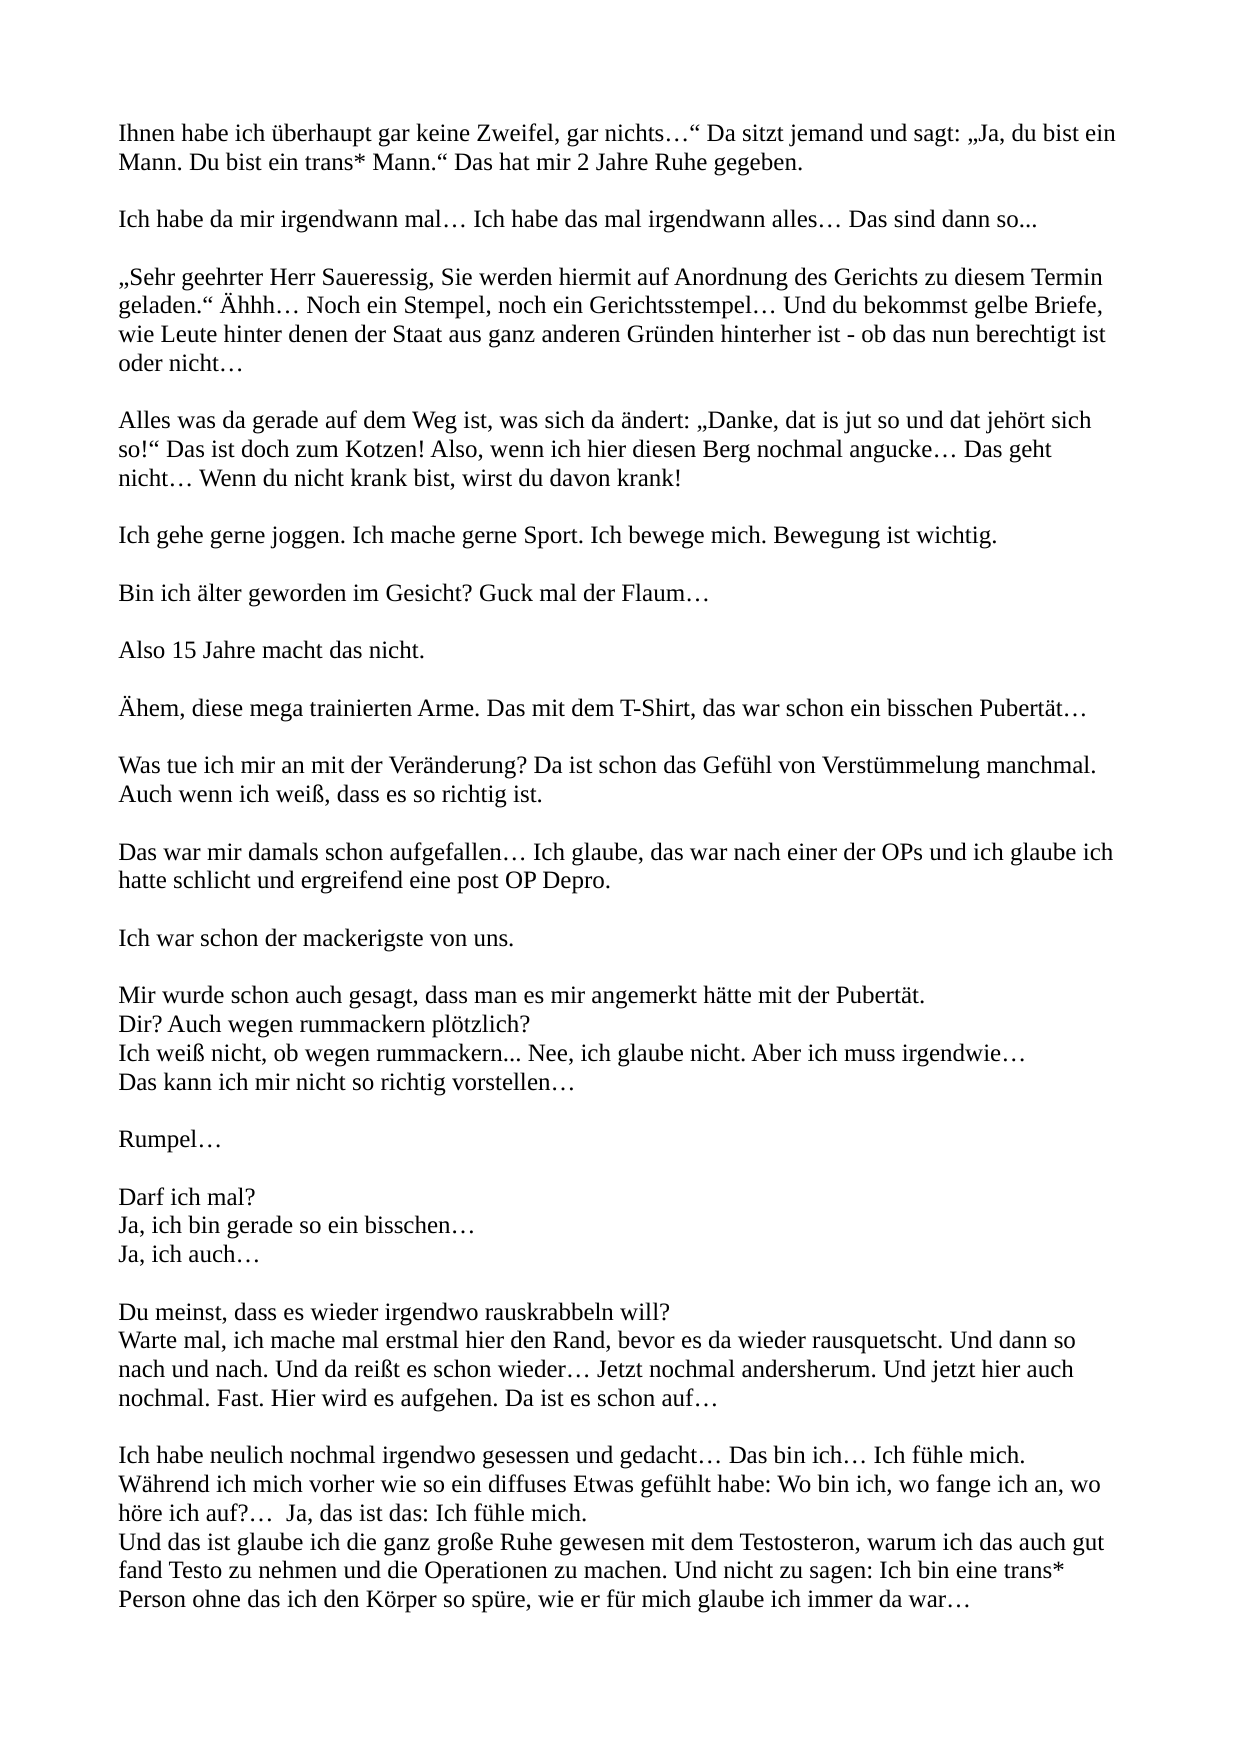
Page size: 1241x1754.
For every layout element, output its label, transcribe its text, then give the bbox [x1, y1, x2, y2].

text Warte mal, ich mache mal erstmal hier den Rand, bevor es da wieder rausquetscht. Und dann so nach und nach. Und da reißt es schon wieder… Jetzt nochmal andersherum. Und jetzt hier auch nochmal. Fast. Hier wird es aufgehen. Da ist es schon auf… [118, 1326, 1122, 1412]
text Und das ist glaube ich die ganz große Ruhe gewesen mit dem Testosteron, warum ich das auch gut fand Testo zu nehmen und die Operationen zu machen. Und nicht zu sagen: Ich bin eine trans* Person ohne das ich den Körper so spüre, wie er für mich glaube ich immer da war… [118, 1527, 1122, 1613]
text Rumpel… [118, 1124, 1122, 1153]
text Du meinst, dass es wieder irgendwo rauskrabbeln will? [118, 1297, 1122, 1326]
text „Sehr geehrter Herr Saueressig, Sie werden hiermit auf Anordnung des Gerichts zu diesem Termin geladen.“ Ähhh… Noch ein Stempel, noch ein Gerichtsstempel… Und du bekommst gelbe Briefe, wie Leute hinter denen der Staat aus ganz anderen Gründen hinterher ist - ob das nun berechtigt ist oder nicht… [118, 262, 1122, 377]
text Alles was da gerade auf dem Weg ist, was sich da ändert: „Danke, dat is jut so und dat jehört sich so!“ Das ist doch zum Kotzen! Also, wenn ich hier diesen Berg nochmal angucke… Das geht nicht… Wenn du nicht krank bist, wirst du davon krank! [118, 406, 1122, 492]
text Darf ich mal? [118, 1182, 1122, 1211]
text Ich gehe gerne joggen. Ich mache gerne Sport. Ich bewege mich. Bewegung ist wichtig. [118, 521, 1122, 549]
text Ich war schon der mackerigste von uns. [118, 923, 1122, 952]
text Was tue ich mir an mit der Veränderung? Da ist schon das Gefühl von Verstümmelung manchmal. Auch wenn ich weiß, dass es so richtig ist. [118, 751, 1122, 808]
text Ich habe da mir irgendwann mal… Ich habe das mal irgendwann alles… Das sind dann so... [118, 204, 1122, 233]
text Ich habe neulich nochmal irgendwo gesessen und gedacht… Das bin ich… Ich fühle mich. Während ich mich vorher wie so ein diffuses Etwas gefühlt habe: Wo bin ich, wo fange ich an, wo höre ich auf?… Ja, das ist das: Ich fühle mich. [118, 1441, 1122, 1527]
text Ja, ich bin gerade so ein bisschen… [118, 1211, 1122, 1239]
text Ja, ich auch… [118, 1239, 1122, 1268]
text Dir? Auch wegen rummackern plötzlich? [118, 1009, 1122, 1038]
text Ich weiß nicht, ob wegen rummackern... Nee, ich glaube nicht. Aber ich muss irgendwie… [118, 1038, 1122, 1067]
text Bin ich älter geworden im Gesicht? Guck mal der Flaum… [118, 578, 1122, 607]
text Mir wurde schon auch gesagt, dass man es mir angemerkt hätte mit der Pubertät. [118, 981, 1122, 1009]
text Ihnen habe ich überhaupt gar keine Zweifel, gar nichts…“ Da sitzt jemand und sagt: „Ja, du bist ein Mann. Du bist ein trans* Mann.“ Das hat mir 2 Jahre Ruhe gegeben. [118, 118, 1122, 176]
text Das war mir damals schon aufgefallen… Ich glaube, das war nach einer der OPs und ich glaube ich hatte schlicht und ergreifend eine post OP Depro. [118, 837, 1122, 894]
text Also 15 Jahre macht das nicht. [118, 636, 1122, 664]
text Das kann ich mir nicht so richtig vorstellen… [118, 1067, 1122, 1096]
text Ähem, diese mega trainierten Arme. Das mit dem T-Shirt, das war schon ein bisschen Pubertät… [118, 693, 1122, 722]
